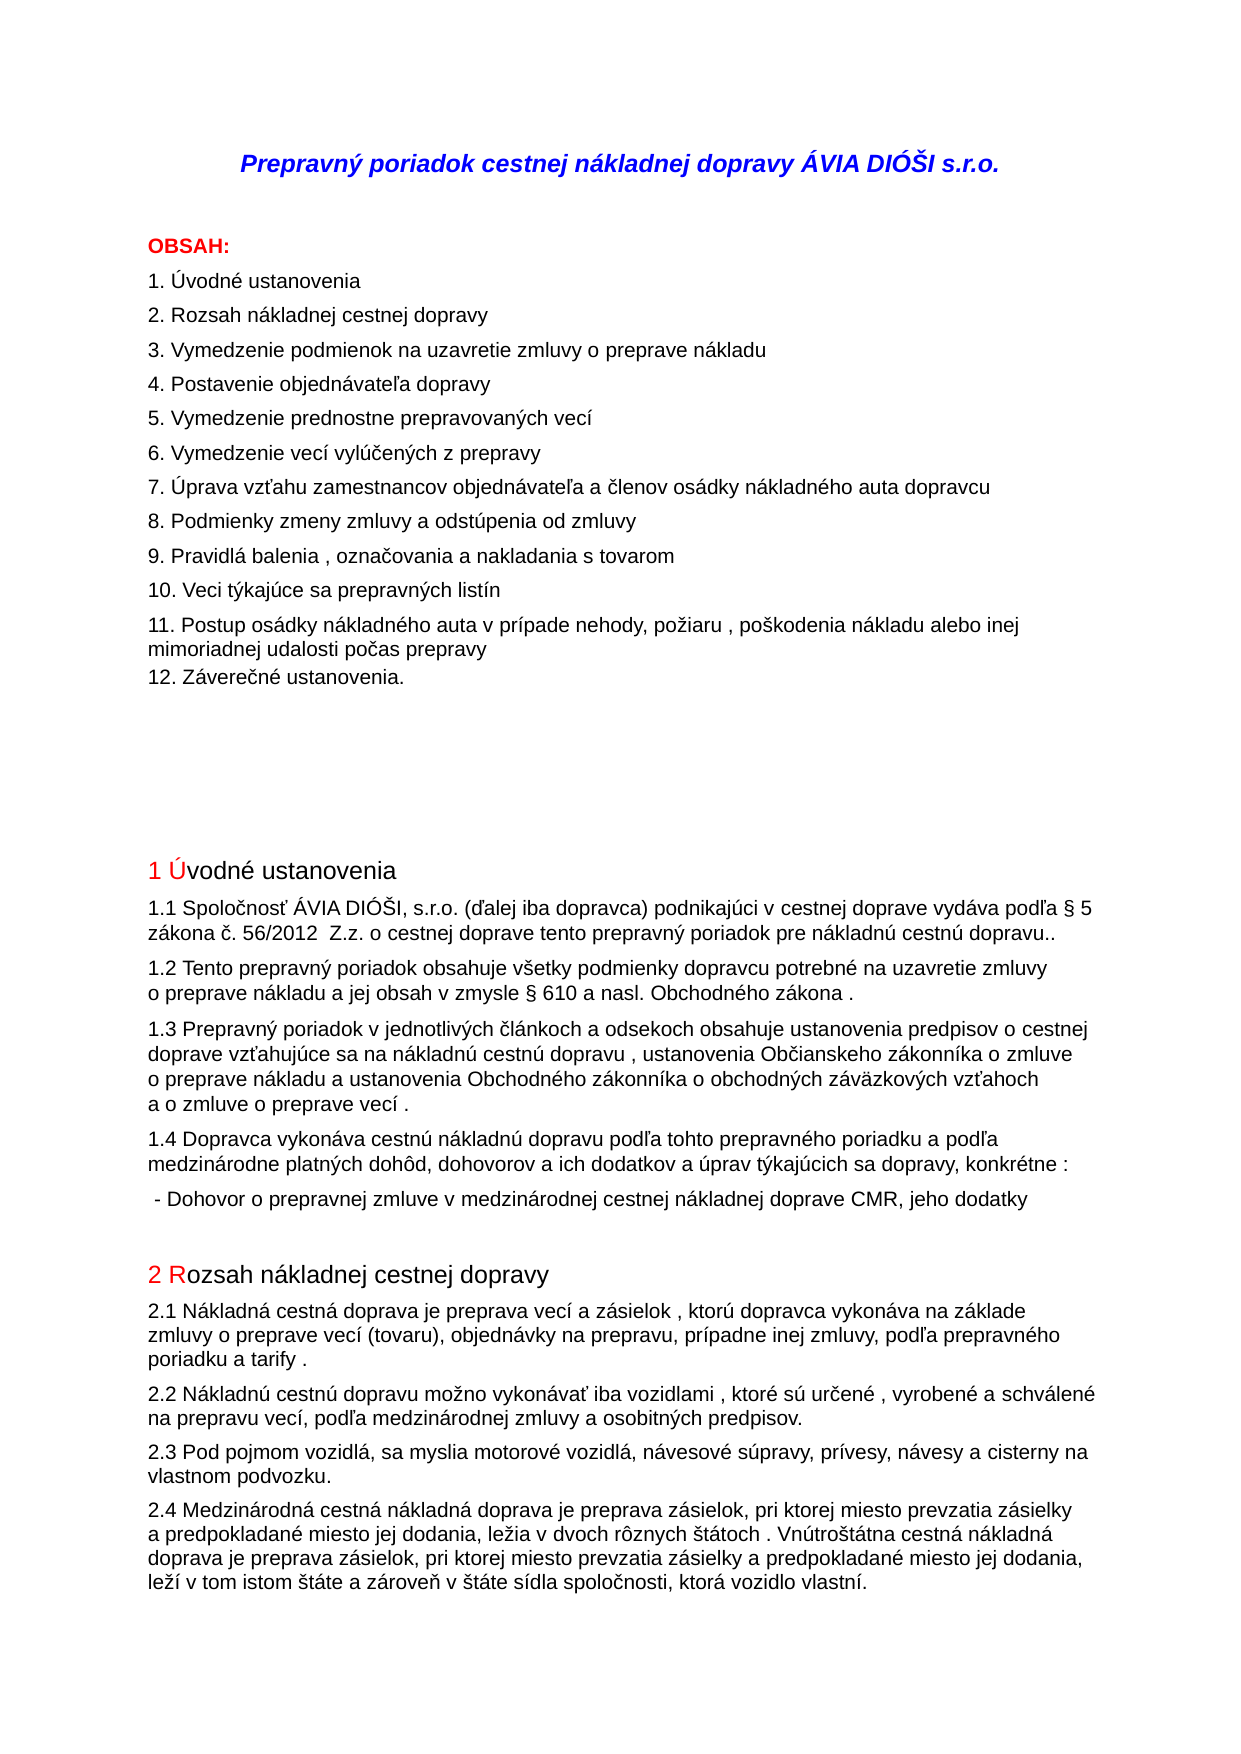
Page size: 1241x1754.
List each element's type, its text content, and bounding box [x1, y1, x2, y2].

table_header Prepravný poriadok cestnej nákladnej dopravy ÁVIA DIÓŠI s.r.o. OBSAH: 1. Úvodné ustanovenia 2. Rozsah nákladnej cestnej dopravy 3. Vymedzenie podmienok na uzavretie zmluvy o preprave nákladu 4. Postavenie objednávateľa dopravy 5. Vymedzenie prednostne prepravovaných vecí 6. Vymedzenie vecí vylúčených z prepravy 7. Úprava vzťahu zamestnancov objednávateľa a členov osádky nákladného auta dopravcu 8. Podmienky zmeny zmluvy a odstúpenia od zmluvy 9. Pravidlá balenia , označovania a nakladania s tovarom 10. Veci týkajúce sa prepravných listín 11. Postup osádky nákladného auta v prípade nehody, požiaru , poškodenia nákladu alebo inej mimoriadnej udalosti počas prepravy 12. Záverečné ustanovenia. 1 Úvodné ustanovenia 1.1 Spoločnosť ÁVIA DIÓŠI, s.r.o. (ďalej iba dopravca) podnikajúci v cestnej doprave vydáva podľa § 5 zákona č. 56/2012 Z.z. o cestnej doprave tento prepravný poriadok pre nákladnú cestnú dopravu.. 1.2 Tento prepravný poriadok obsahuje všetky podmienky dopravcu potrebné na uzavretie zmluvy o preprave nákladu a jej obsah v zmysle § 610 a nasl. Obchodného zákona . 1.3 Prepravný poriadok v jednotlivých článkoch a odsekoch obsahuje ustanovenia predpisov o cestnej doprave vzťahujúce sa na nákladnú cestnú dopravu , ustanovenia Občianskeho zákonníka o zmluve o preprave nákladu a ustanovenia Obchodného zákonníka o obchodných záväzkových vzťahoch a o zmluve o preprave vecí . 1.4 Dopravca vykonáva cestnú nákladnú dopravu podľa tohto prepravného poriadku a podľa medzinárodne platných dohôd, dohovorov a ich dodatkov a úprav týkajúcich sa dopravy, konkrétne : - Dohovor o prepravnej zmluve v medzinárodnej cestnej nákladnej doprave CMR, jeho dodatky 2 Rozsah nákladnej cestnej dopravy 2.1 Nákladná cestná doprava je preprava vecí a zásielok , ktorú dopravca vykonáva na základe zmluvy o preprave vecí (tovaru), objednávky na prepravu, prípadne inej zmluvy, podľa prepravného poriadku a tarify . 2.2 Nákladnú cestnú dopravu možno vykonávať iba vozidlami , ktoré sú určené , vyrobené a schválené na prepravu vecí, podľa medzinárodnej zmluvy a osobitných predpisov. 2.3 Pod pojmom vozidlá, sa myslia motorové vozidlá, návesové súpravy, prívesy, návesy a cisterny na vlastnom podvozku. 2.4 Medzinárodná cestná nákladná doprava je preprava zásielok, pri ktorej miesto prevzatia zásielky a predpokladané miesto jej dodania, ležia v dvoch rôznych štátoch . Vnútroštátna cestná nákladná doprava je preprava zásielok, pri ktorej miesto prevzatia zásielky a predpokladané miesto jej dodania, leží v tom istom štáte a zároveň v štáte sídla spoločnosti, ktorá vozidlo vlastní. [146, 148, 1097, 1606]
